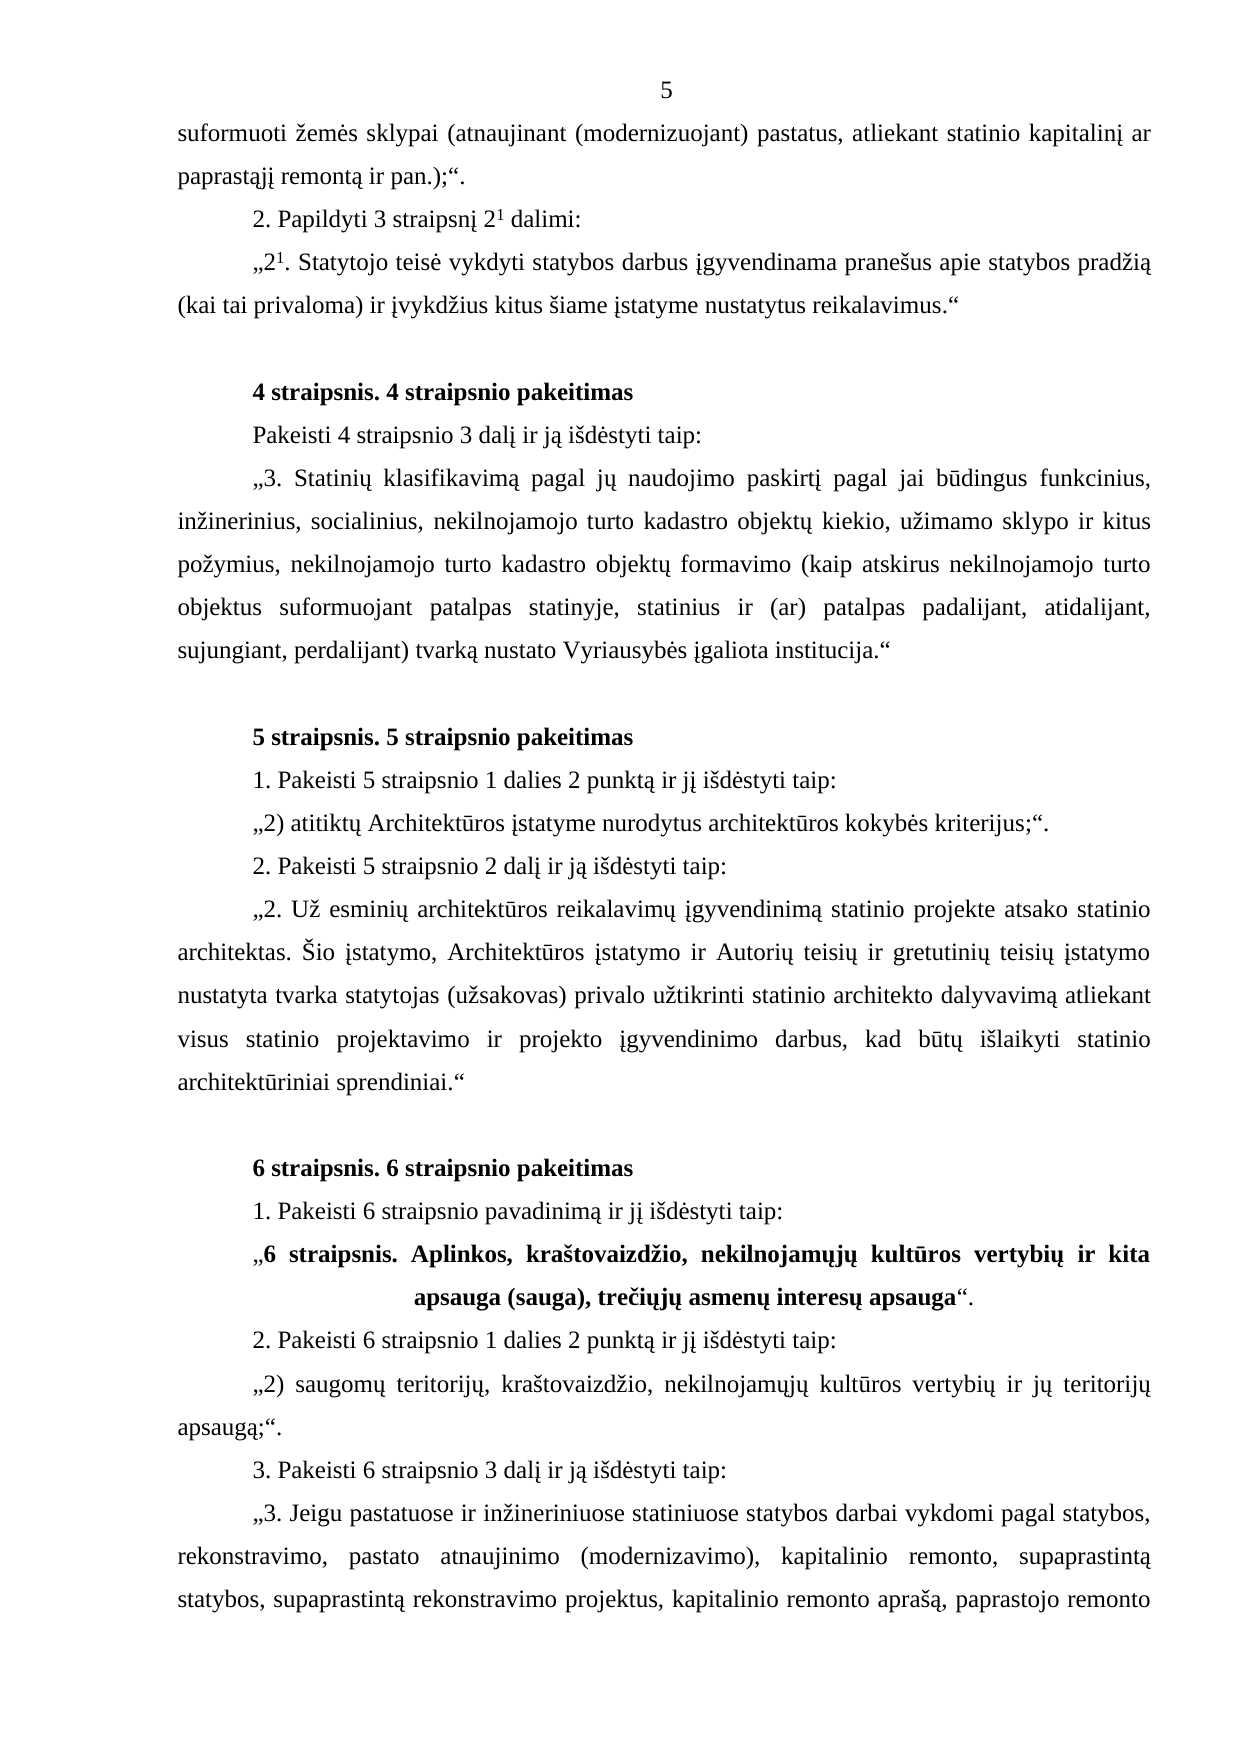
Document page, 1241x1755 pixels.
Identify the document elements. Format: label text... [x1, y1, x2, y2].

text 6 straipsnis. 6 straipsnio pakeitimas [177, 1153, 1152, 1182]
text „6 straipsnis. Aplinkos, kraštovaizdžio, nekilnojamųjų kultūros vertybių ir kita apsauga (sauga), trečiųjų asmenų interesų apsauga“. [252, 1239, 1152, 1311]
text „3. Jeigu pastatuose ir inžineriniuose statiniuose statybos darbai vykdomi pagal statybos, rekonstravimo, pastato atnaujinimo (modernizavimo), kapitalinio remonto, supaprastintą statybos, supaprastintą rekonstravimo projektus, kapitalinio remonto aprašą, paprastojo remonto [177, 1498, 1152, 1613]
text „21. Statytojo teisė vykdyti statybos darbus įgyvendinama pranešus apie statybos pradžią (kai tai privaloma) ir įvykdžius kitus šiame įstatyme nustatytus reikalavimus.“ [177, 247, 1152, 319]
text 1. Pakeisti 6 straipsnio pavadinimą ir jį išdėstyti taip: [177, 1196, 1152, 1225]
text 2. Pakeisti 5 straipsnio 2 dalį ir ją išdėstyti taip: [177, 851, 1152, 880]
text 4 straipsnis. 4 straipsnio pakeitimas [177, 377, 1152, 406]
text Pakeisti 4 straipsnio 3 dalį ir ją išdėstyti taip: [177, 420, 1152, 449]
text „2) atitiktų Architektūros įstatyme nurodytus architektūros kokybės kriterijus;“. [177, 808, 1152, 837]
text 1. Pakeisti 5 straipsnio 1 dalies 2 punktą ir jį išdėstyti taip: [177, 765, 1152, 794]
text 2. Papildyti 3 straipsnį 21 dalimi: [177, 204, 1152, 233]
text „2. Už esminių architektūros reikalavimų įgyvendinimą statinio projekte atsako statinio architektas. Šio įstatymo, Architektūros įstatymo ir Autorių teisių ir gretutinių teisių įstatymo nustatyta tvarka statytojas (užsakovas) privalo užtikrinti statinio architekto dalyvavimą atliekant visus statinio projektavimo ir projekto įgyvendinimo darbus, kad būtų išlaikyti statinio architektūriniai sprendiniai.“ [177, 894, 1152, 1096]
text „3. Statinių klasifikavimą pagal jų naudojimo paskirtį pagal jai būdingus funkcinius, inžinerinius, socialinius, nekilnojamojo turto kadastro objektų kiekio, užimamo sklypo ir kitus požymius, nekilnojamojo turto kadastro objektų formavimo (kaip atskirus nekilnojamojo turto objektus suformuojant patalpas statinyje, statinius ir (ar) patalpas padalijant, atidalijant, sujungiant, perdalijant) tvarką nustato Vyriausybės įgaliota institucija.“ [177, 463, 1152, 664]
text suformuoti žemės sklypai (atnaujinant (modernizuojant) pastatus, atliekant statinio kapitalinį ar paprastąjį remontą ir pan.);“. [177, 118, 1152, 190]
text 5 straipsnis. 5 straipsnio pakeitimas [177, 722, 1152, 751]
text „2) saugomų teritorijų, kraštovaizdžio, nekilnojamųjų kultūros vertybių ir jų teritorijų apsaugą;“. [177, 1369, 1152, 1441]
text 2. Pakeisti 6 straipsnio 1 dalies 2 punktą ir jį išdėstyti taip: [177, 1326, 1152, 1354]
text 3. Pakeisti 6 straipsnio 3 dalį ir ją išdėstyti taip: [177, 1455, 1152, 1484]
